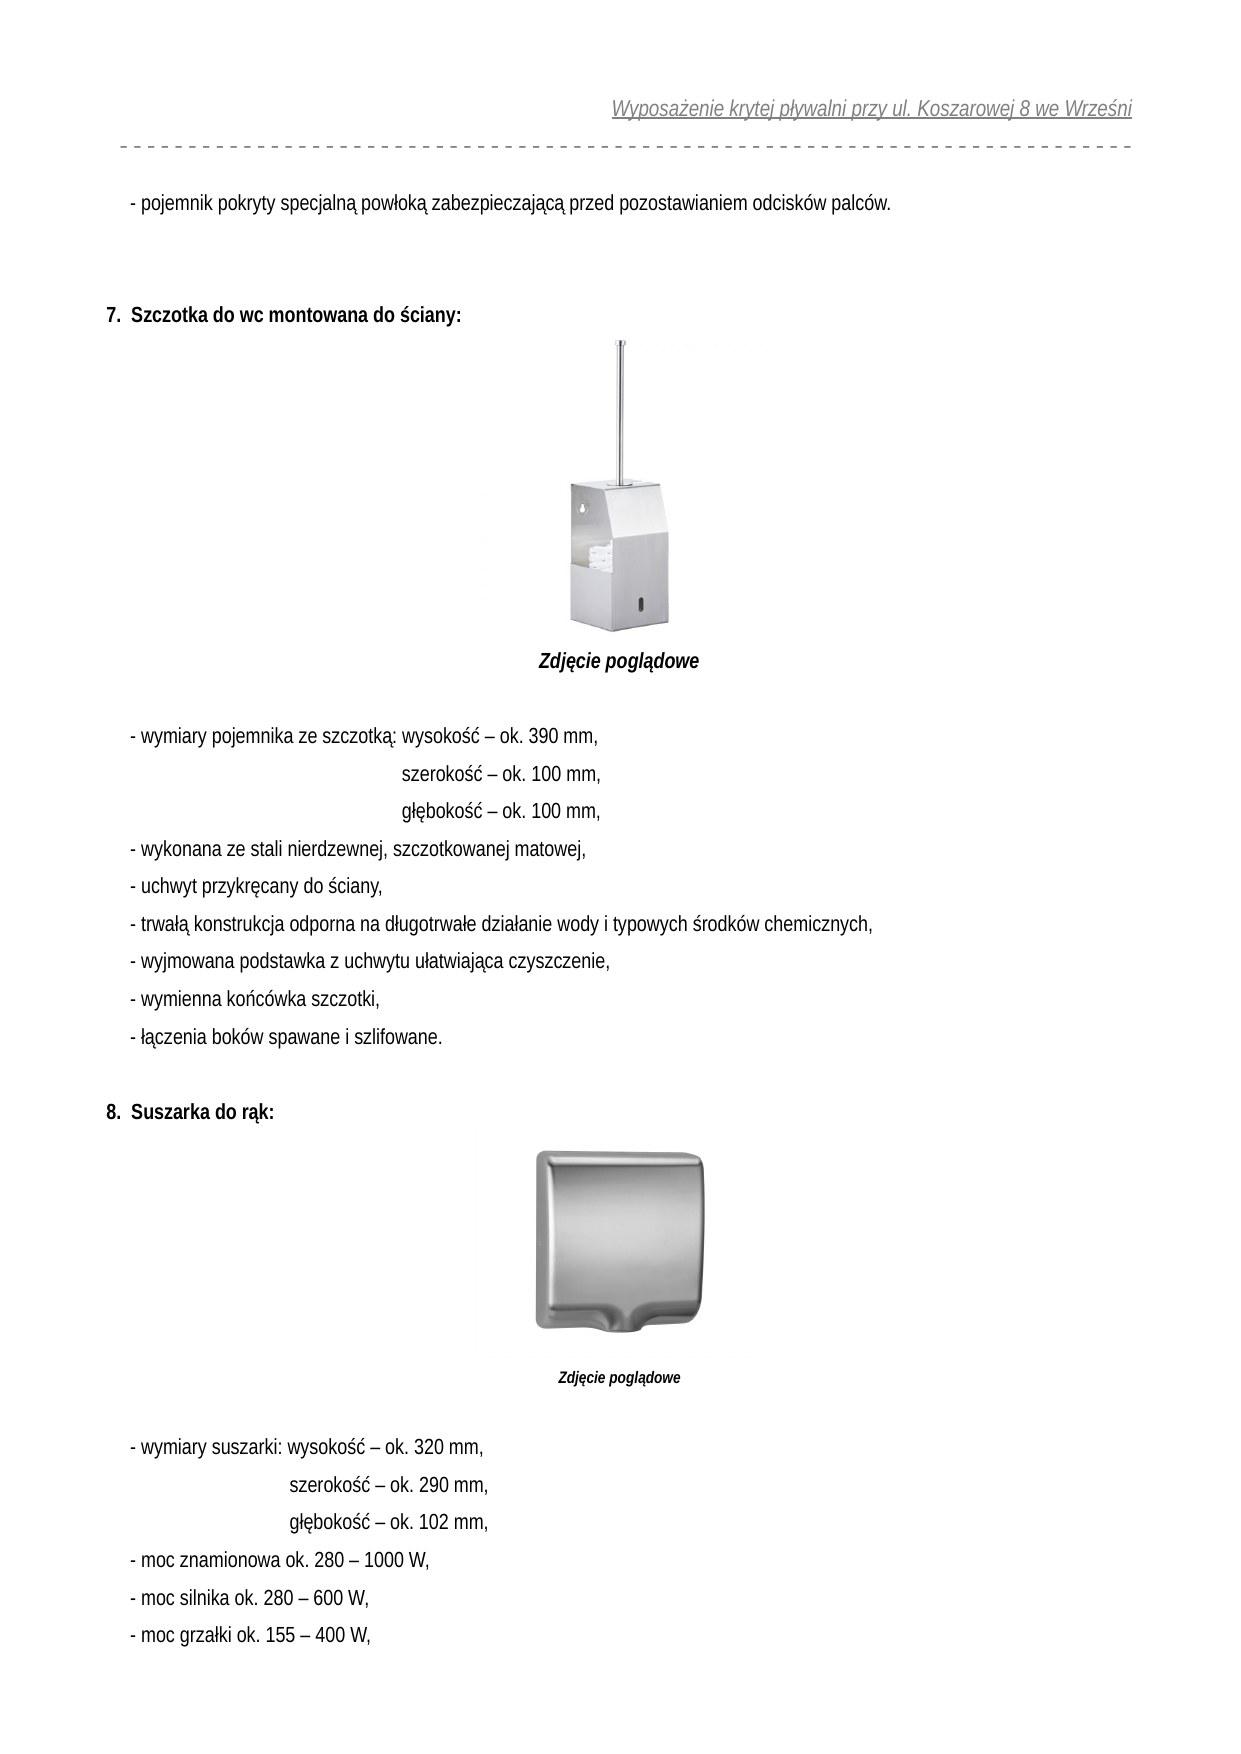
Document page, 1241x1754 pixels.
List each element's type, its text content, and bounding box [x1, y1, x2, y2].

text szerokość – ok. 100 mm, [402, 760, 1134, 786]
text - wymienna końcówka szczotki, [130, 986, 1134, 1011]
text - wymiary suszarki: wysokość – ok. 320 mm, [130, 1434, 1134, 1459]
text 7. Szczotka do wc montowana do ściany: [106, 302, 1134, 327]
text - trwałą konstrukcja odporna na długotrwałe działanie wody i typowych środków chemicznych, [130, 911, 1134, 936]
text - pojemnik pokryty specjalną powłoką zabezpieczającą przed pozostawianiem odcisków palców. [130, 189, 1134, 214]
text - uchwyt przykręcany do ściany, [130, 873, 1134, 898]
text głębokość – ok. 102 mm, [289, 1509, 1134, 1534]
text szerokość – ok. 290 mm, [289, 1472, 1134, 1497]
text - moc znamionowa ok. 280 – 1000 W, [130, 1547, 1134, 1572]
text - wymiary pojemnika ze szczotką: wysokość – ok. 390 mm, [130, 723, 1134, 748]
picture [423, 339, 817, 636]
text - moc silnika ok. 280 – 600 W, [130, 1584, 1134, 1609]
text - łączenia boków spawane i szlifowane. [130, 1024, 1134, 1049]
text Zdjęcie poglądowe [106, 340, 1134, 673]
text - moc grzałki ok. 155 – 400 W, [130, 1622, 1134, 1647]
picture [472, 1125, 768, 1358]
text - wyjmowana podstawka z uchwytu ułatwiająca czyszczenie, [130, 948, 1134, 973]
text 8. Suszarka do rąk: [106, 1099, 1134, 1124]
text Zdjęcie poglądowe [106, 1136, 1134, 1387]
text - wykonana ze stali nierdzewnej, szczotkowanej matowej, [130, 836, 1134, 861]
text głębokość – ok. 100 mm, [402, 798, 1134, 823]
